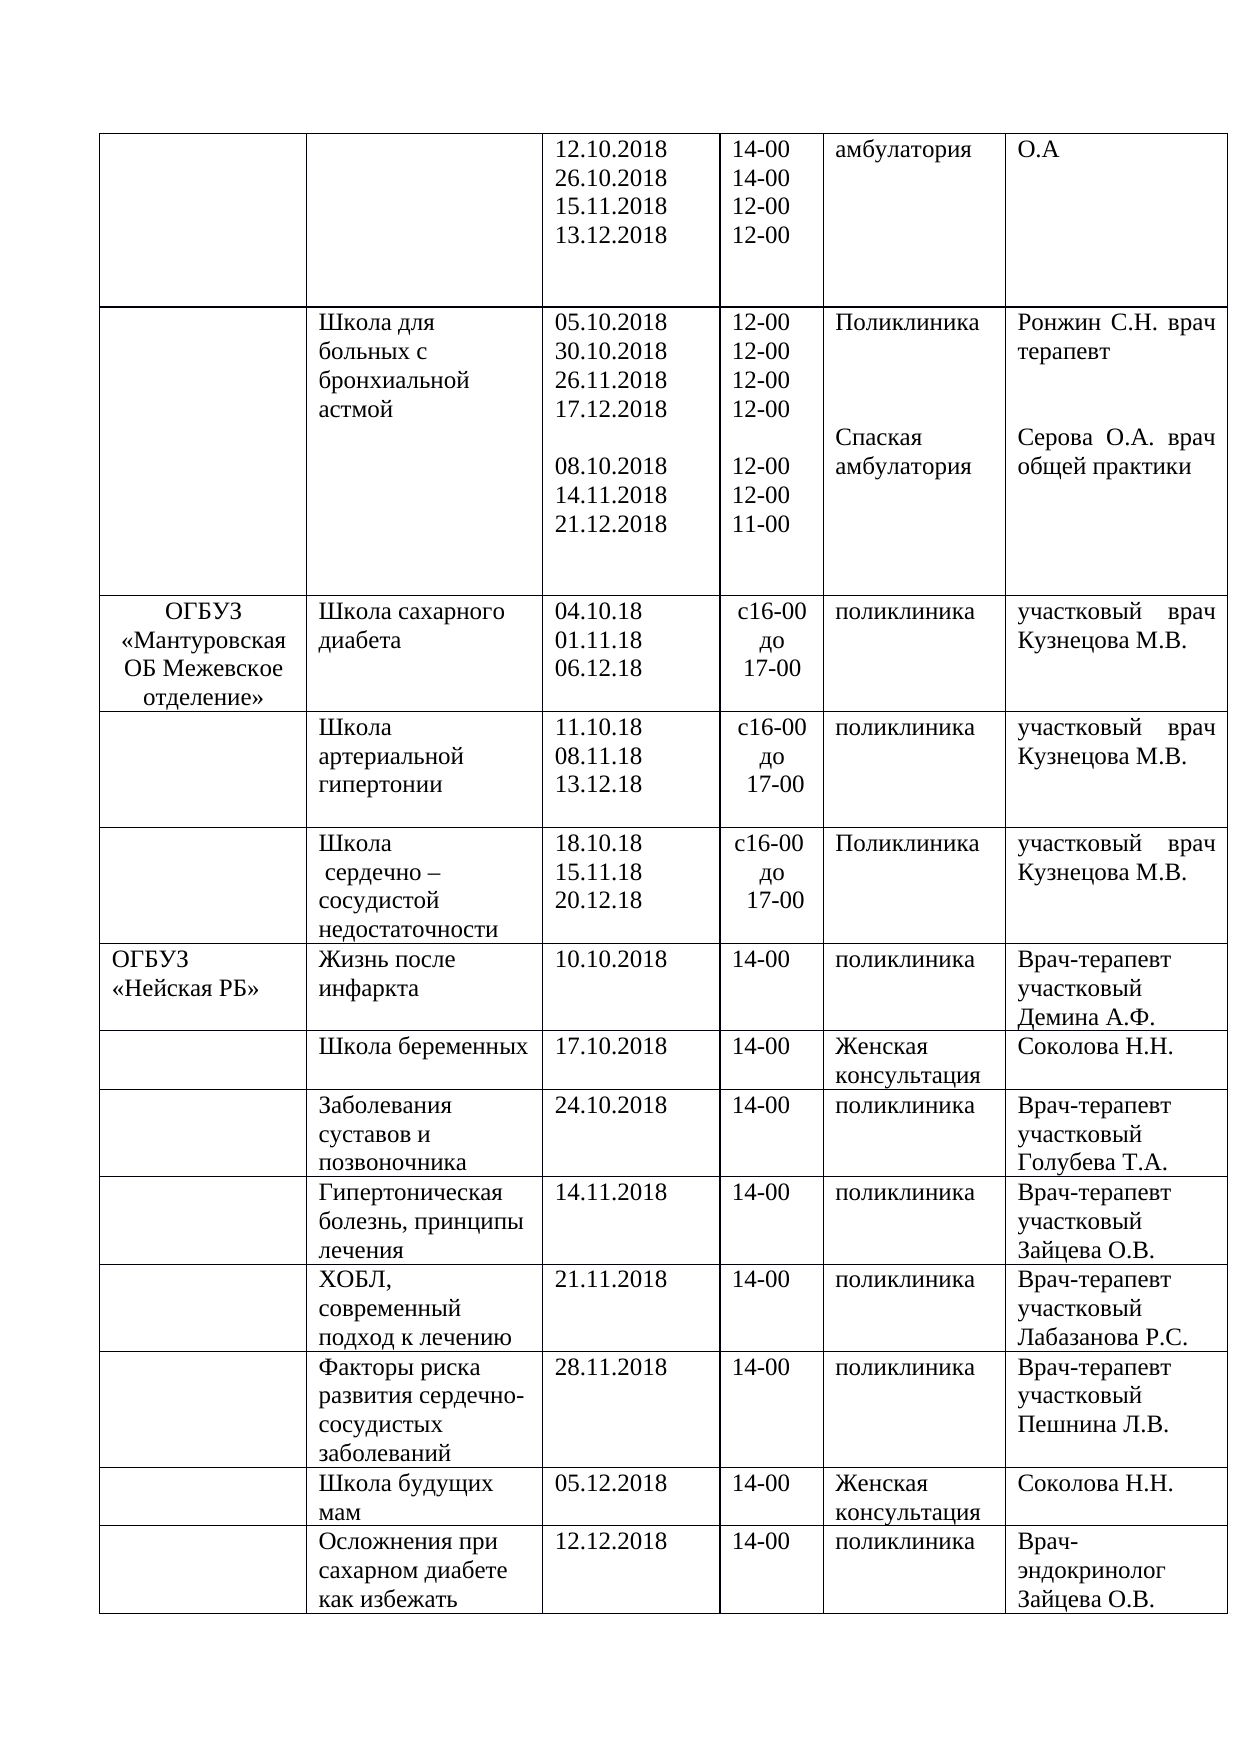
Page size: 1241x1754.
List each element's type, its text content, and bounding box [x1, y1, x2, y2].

table_cell поликлиника [824, 1352, 1005, 1467]
table_cell 12.12.2018 [543, 1526, 719, 1613]
table_cell Школа сахарного диабета [307, 596, 542, 711]
table_cell Школа беременных [307, 1031, 542, 1089]
table_cell участковый врач Кузнецова М.В. [1006, 712, 1227, 827]
table_cell поликлиника [824, 944, 1005, 1030]
table_cell Женская консультация [824, 1468, 1005, 1525]
table_cell 12.10.2018 26.10.2018 15.11.2018 13.12.2018 [543, 134, 719, 306]
table_cell [307, 134, 542, 306]
table_cell [1228, 1089, 1240, 1176]
table_cell Поликлиника [824, 828, 1005, 943]
table_cell Школа для больных с бронхиальной астмой [307, 308, 542, 595]
table_cell ОГБУЗ «Нейская РБ» [100, 944, 306, 1030]
table_cell [100, 1265, 306, 1351]
table_cell Факторы риска развития сердечно-сосудистых заболеваний [307, 1352, 542, 1467]
table_cell 17.10.2018 [543, 1031, 719, 1089]
table_cell [1228, 1467, 1240, 1525]
table_cell Врач-эндокринолог Зайцева О.В. [1006, 1526, 1227, 1613]
table_cell 14-00 [721, 1177, 823, 1263]
table_cell 14-00 [721, 1468, 823, 1525]
table_cell Гипертоническая болезнь, принципы лечения [307, 1177, 542, 1263]
table_cell 28.11.2018 [543, 1352, 719, 1467]
table_cell [1228, 943, 1240, 1030]
table_cell [100, 134, 306, 306]
table_cell 12-00 12-00 12-00 12-00 12-00 12-00 11-00 [721, 308, 823, 595]
table_cell [100, 308, 306, 595]
table_cell [100, 1031, 306, 1089]
table_cell 14-00 [721, 1090, 823, 1176]
table_cell Школа артериальной гипертонии [307, 712, 542, 827]
table_cell Врач-терапевт участковый Демина А.Ф. [1006, 944, 1227, 1030]
table_cell [1228, 133, 1240, 306]
table_cell [100, 1177, 306, 1263]
table_cell Врач-терапевт участковый Голубева Т.А. [1006, 1090, 1227, 1176]
table_cell участковый врач Кузнецова М.В. [1006, 596, 1227, 711]
table_cell Осложнения при сахарном диабете как избежать [307, 1526, 542, 1613]
table_cell поликлиника [824, 1090, 1005, 1176]
table_cell поликлиника [824, 712, 1005, 827]
table_cell Ронжин С.Н. врач терапевт Серова О.А. врач общей практики [1006, 308, 1227, 595]
table_cell 05.12.2018 [543, 1468, 719, 1525]
table_cell 04.10.18 01.11.18 06.12.18 [543, 596, 719, 711]
table_cell Заболевания суставов и позвоночника [307, 1090, 542, 1176]
table_cell амбулатория [824, 134, 1005, 306]
table_cell 05.10.2018 30.10.2018 26.11.2018 17.12.2018 08.10.2018 14.11.2018 21.12.2018 [543, 308, 719, 595]
table_cell поликлиника [824, 1526, 1005, 1613]
table_cell [100, 828, 306, 943]
table_cell ОГБУЗ «Мантуровская ОБ Межевское отделение» [100, 596, 306, 711]
table_cell [1228, 1030, 1240, 1089]
table_cell [100, 712, 306, 827]
table_cell с16-00 до 17-00 [721, 828, 823, 943]
table_cell 18.10.18 15.11.18 20.12.18 [543, 828, 719, 943]
table_cell 14-00 [721, 944, 823, 1030]
table_cell Школа будущих мам [307, 1468, 542, 1525]
table_cell Врач-терапевт участковый Зайцева О.В. [1006, 1177, 1227, 1263]
table_cell поликлиника [824, 596, 1005, 711]
table_cell 14-00 [721, 1031, 823, 1089]
table_cell [100, 1468, 306, 1525]
table_cell Женская консультация [824, 1031, 1005, 1089]
table_cell 14.11.2018 [543, 1177, 719, 1263]
table_cell [1228, 1351, 1240, 1467]
table_cell О.А [1006, 134, 1227, 306]
table_cell Врач-терапевт участковый Лабазанова Р.С. [1006, 1265, 1227, 1351]
table_cell [100, 1090, 306, 1176]
table_cell 24.10.2018 [543, 1090, 719, 1176]
table_cell 14-00 14-00 12-00 12-00 [721, 134, 823, 306]
table_cell Школа сердечно –сосудистой недостаточности [307, 828, 542, 943]
table_cell с16-00 до 17-00 [721, 712, 823, 827]
table_cell 14-00 [721, 1352, 823, 1467]
table_cell [1228, 711, 1240, 827]
table_cell с16-00 до 17-00 [721, 596, 823, 711]
table_cell [1228, 1525, 1240, 1613]
table_cell [1228, 1176, 1240, 1263]
table_cell участковый врач Кузнецова М.В. [1006, 828, 1227, 943]
table_cell 14-00 [721, 1526, 823, 1613]
table_cell [100, 1526, 306, 1613]
table_cell [1228, 595, 1240, 711]
table_cell 14-00 [721, 1265, 823, 1351]
table_cell [100, 1352, 306, 1467]
table_cell 21.11.2018 [543, 1265, 719, 1351]
table_cell [1228, 1264, 1240, 1351]
table_cell поликлиника [824, 1265, 1005, 1351]
table_cell Жизнь после инфаркта [307, 944, 542, 1030]
table_cell Поликлиника Спаская амбулатория [824, 308, 1005, 595]
table_cell Соколова Н.Н. [1006, 1031, 1227, 1089]
table_cell 11.10.18 08.11.18 13.12.18 [543, 712, 719, 827]
table_cell ХОБЛ, современный подход к лечению [307, 1265, 542, 1351]
table_cell [1228, 827, 1240, 943]
table_cell поликлиника [824, 1177, 1005, 1263]
table_cell Врач-терапевт участковый Пешнина Л.В. [1006, 1352, 1227, 1467]
table_cell [1228, 306, 1240, 595]
table_cell Соколова Н.Н. [1006, 1468, 1227, 1525]
table_cell 10.10.2018 [543, 944, 719, 1030]
